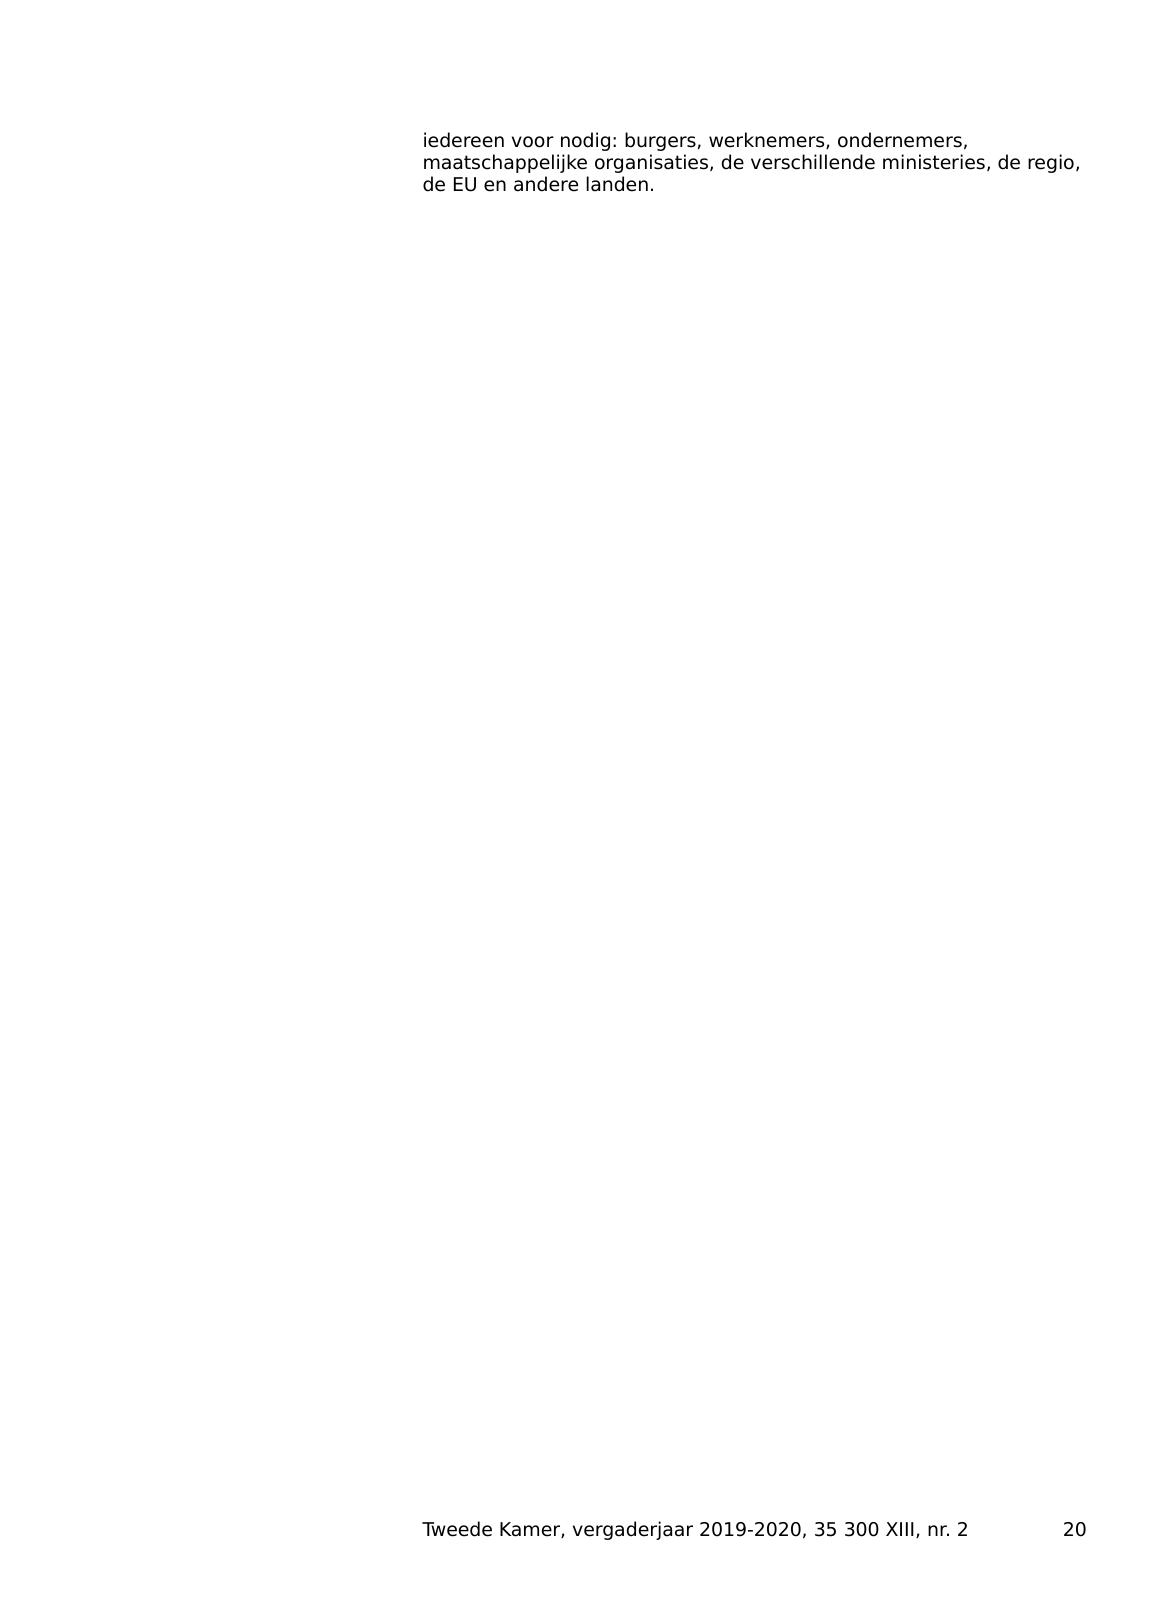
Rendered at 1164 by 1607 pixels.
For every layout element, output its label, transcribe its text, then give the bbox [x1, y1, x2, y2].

text iedereen voor nodig: burgers, werknemers, ondernemers, maatschappelijke organisaties, de verschillende ministeries, de regio, de EU en andere landen. [422, 130, 1087, 196]
